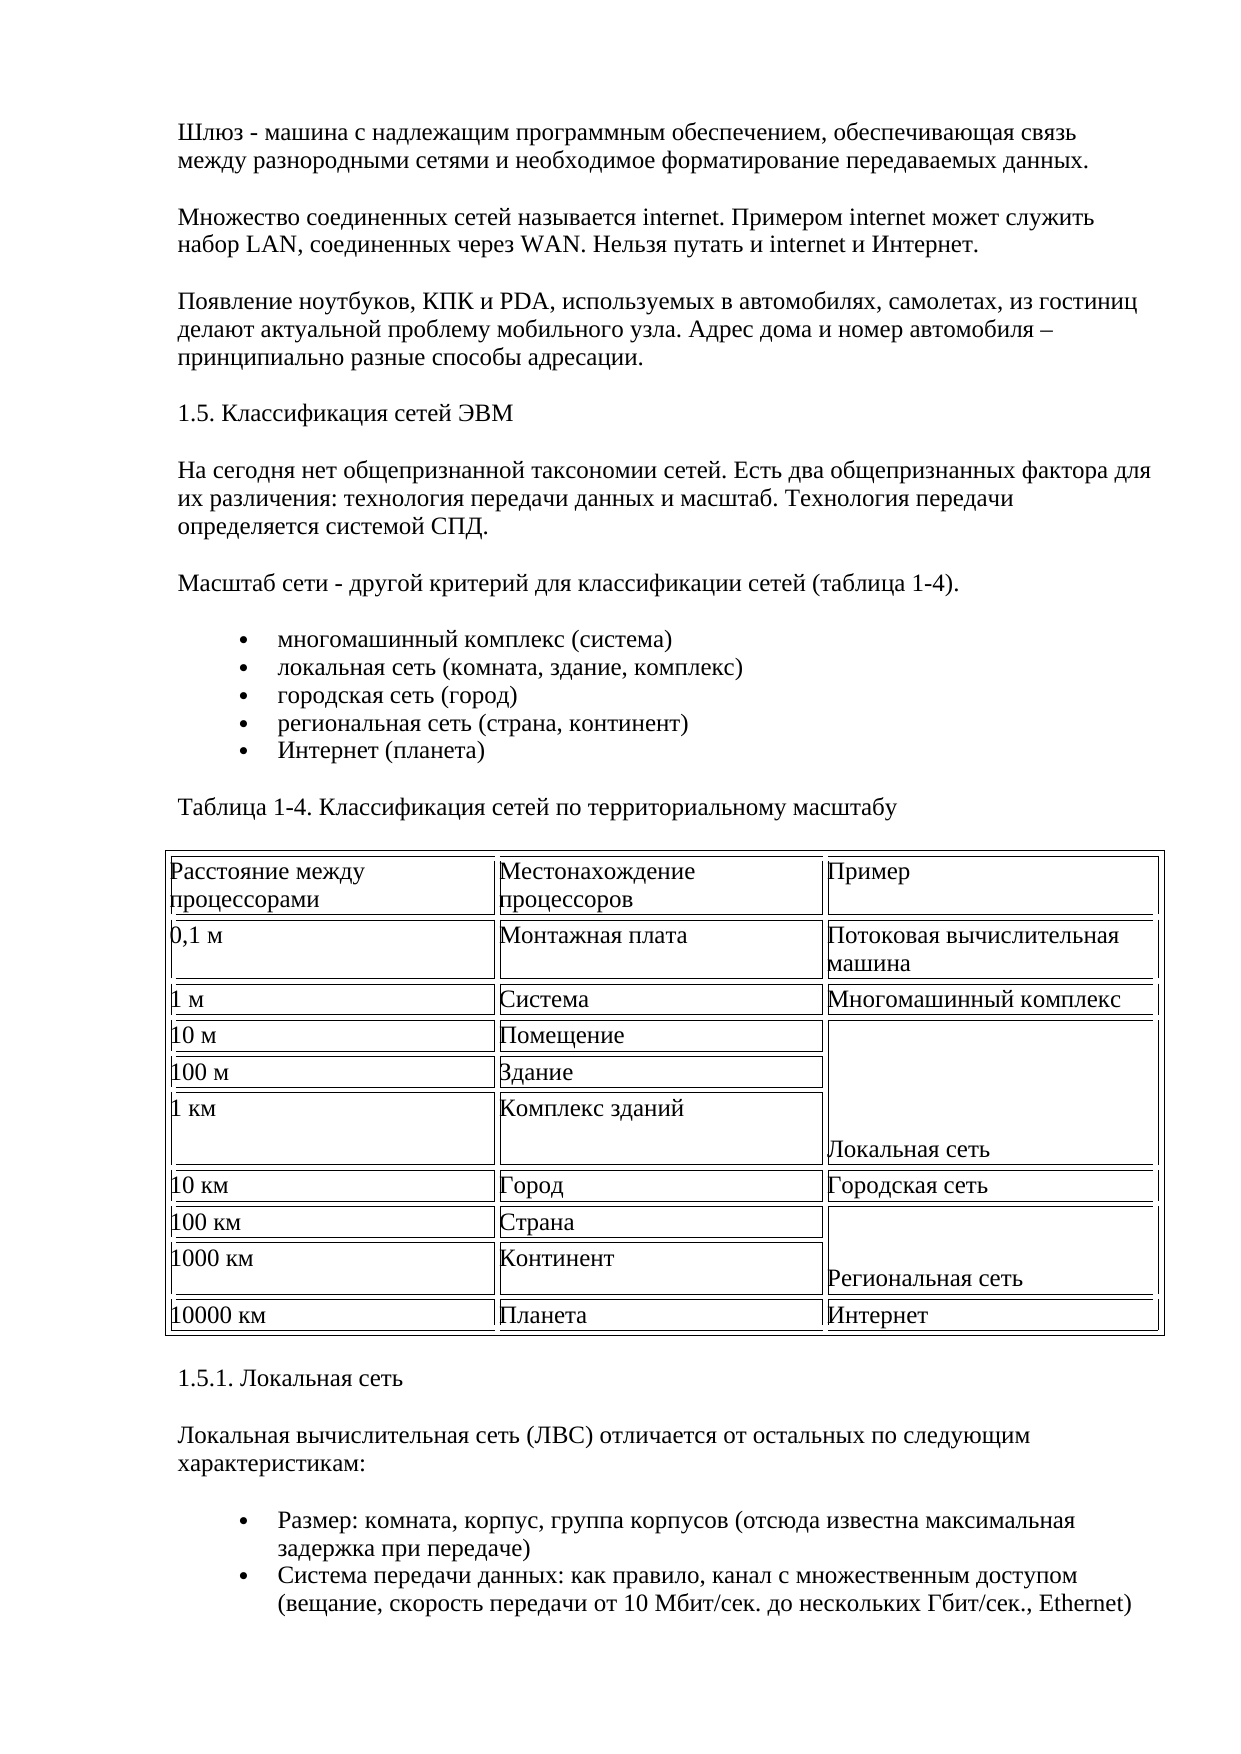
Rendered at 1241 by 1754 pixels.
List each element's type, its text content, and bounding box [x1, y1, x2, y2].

table_cell Городская сеть [825, 1164, 1161, 1201]
table_cell 1000 км [168, 1237, 497, 1294]
list Размер: комната, корпус, группа корпусов (отсюда известна максимальная задержка при передаче) [240, 1506, 1152, 1561]
text Шлюз - машина с надлежащим программным обеспечением, обеспечивающая связь между разнородными сетями и необходимое форматирование передаваемых данных. [177, 118, 1152, 173]
table_cell Планета [497, 1294, 825, 1330]
text Появление ноутбуков, КПК и PDA, используемых в автомобилях, самолетах, из гостиниц делают актуальной проблему мобильного узла. Адрес дома и номер автомобиля – принципиально разные способы адресации. [177, 287, 1152, 370]
list региональная сеть (страна, континент) [240, 709, 1152, 736]
list многомашинный комплекс (система) [240, 626, 1152, 653]
table_cell 10 км [168, 1164, 497, 1201]
text Таблица 1-4. Классификация сетей по территориальному масштабу [177, 793, 1152, 821]
text 1.5.1. Локальная сеть [177, 1364, 1152, 1392]
table_header Помещение [497, 1014, 825, 1051]
table_cell 10000 км [168, 1294, 497, 1330]
text 1.5. Классификация сетей ЭВМ [177, 399, 1152, 427]
table_cell 100 м [168, 1051, 497, 1087]
text Локальная вычислительная сеть (ЛВС) отличается от остальных по следующим характеристикам: [177, 1421, 1152, 1477]
list городская сеть (город) [240, 681, 1152, 709]
table_cell Комплекс зданий [497, 1087, 825, 1164]
table_header 100 км [168, 1201, 497, 1237]
table_cell Многомашинный комплекс [825, 978, 1161, 1014]
table_cell Локальная сеть [825, 1014, 1161, 1164]
list Система передачи данных: как правило, канал с множественным доступом (вещание, скорость передачи от 10 Мбит/сек. до нескольких Гбит/сек., Ethernet) [240, 1561, 1152, 1617]
table_cell Интернет [825, 1294, 1161, 1330]
list локальная сеть (комната, здание, комплекс) [240, 653, 1152, 681]
text Множество соединенных сетей называется internet. Примером internet может служить набор LAN, соединенных через WAN. Нельзя путать и internet и Интернет. [177, 203, 1152, 258]
table_cell Здание [497, 1051, 825, 1087]
list Интернет (планета) [240, 736, 1152, 764]
table_header Страна [497, 1201, 825, 1237]
table_cell 0,1 м [168, 914, 497, 978]
table_cell Город [497, 1164, 825, 1201]
table_header Пример [825, 851, 1161, 914]
table_cell Региональная сеть [825, 1201, 1161, 1294]
table_header Местонахождение процессоров [497, 851, 825, 914]
table_header 10 м [168, 1014, 497, 1051]
table_cell Потоковая вычислительная машина [825, 914, 1161, 978]
table_header Расстояние между процессорами [168, 851, 497, 914]
table_cell Монтажная плата [497, 914, 825, 978]
text На сегодня нет общепризнанной таксономии сетей. Есть два общепризнанных фактора для их различения: технология передачи данных и масштаб. Технология передачи определяется системой СПД. [177, 456, 1152, 539]
table_cell Система [497, 978, 825, 1014]
text Масштаб сети - другой критерий для классификации сетей (таблица 1-4). [177, 569, 1152, 596]
table_cell Континент [497, 1237, 825, 1294]
table_cell 1 м [168, 978, 497, 1014]
table_cell 1 км [168, 1087, 497, 1164]
